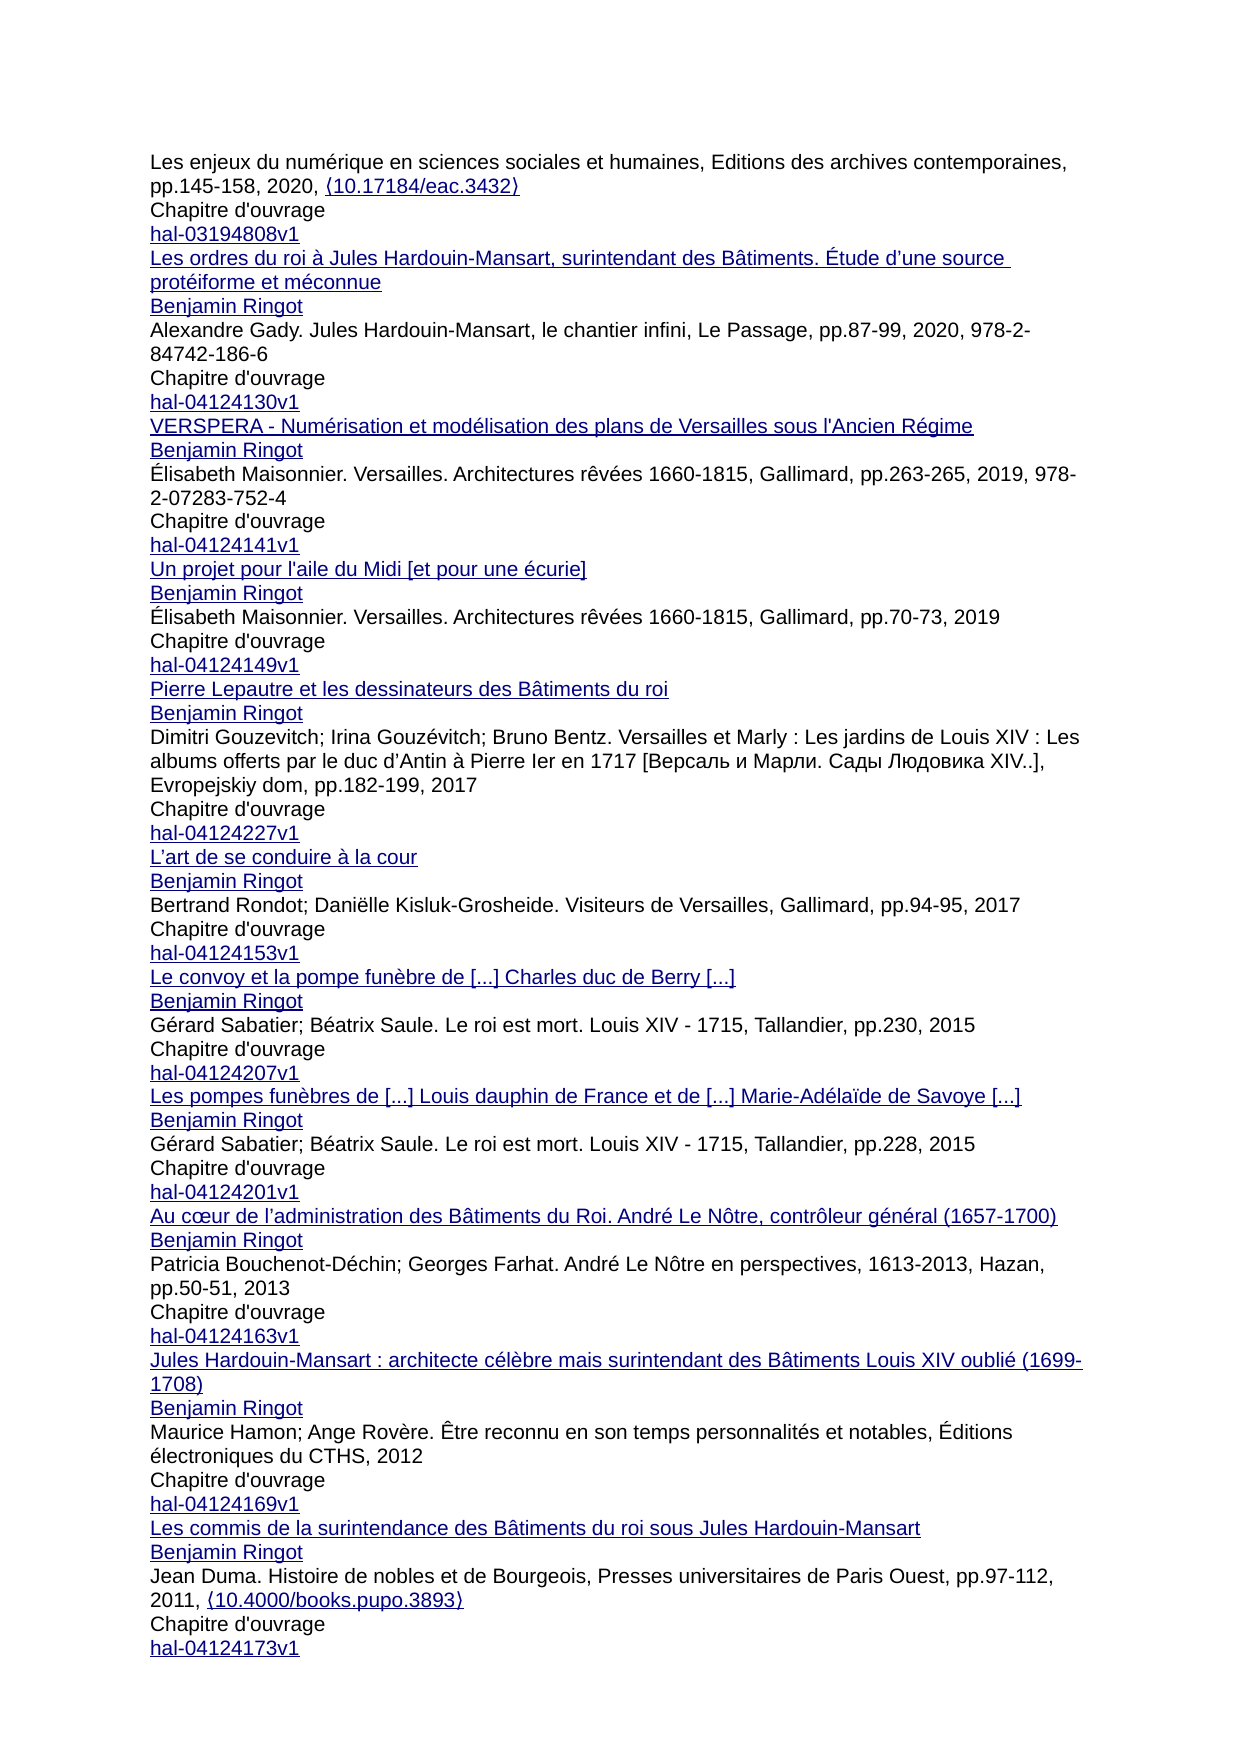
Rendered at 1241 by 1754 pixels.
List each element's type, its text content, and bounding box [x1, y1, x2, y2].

table_cell Un projet pour l'aile du Midi [et pour une écurie] Benjamin Ringot Élisabeth Maisonnier. Versailles. Architectures rêvées 1660-1815, Gallimard, pp.70-73, 2019 Chapitre d'ouvrage hal-04124149v1 [150, 557, 1090, 677]
table_cell Les commis de la surintendance des Bâtiments du roi sous Jules Hardouin-Mansart Benjamin Ringot Jean Duma. Histoire de nobles et de Bourgeois, Presses universitaires de Paris Ouest, pp.97-112, 2011, ⟨10.4000/books.pupo.3893⟩ Chapitre d'ouvrage hal-04124173v1 [150, 1516, 1090, 1659]
table_cell Les pompes funèbres de [...] Louis dauphin de France et de [...] Marie-Adélaïde de Savoye [...] Benjamin Ringot Gérard Sabatier; Béatrix Saule. Le roi est mort. Louis XIV - 1715, Tallandier, pp.228, 2015 Chapitre d'ouvrage hal-04124201v1 [150, 1084, 1090, 1204]
table_cell Le convoy et la pompe funèbre de [...] Charles duc de Berry [...] Benjamin Ringot Gérard Sabatier; Béatrix Saule. Le roi est mort. Louis XIV - 1715, Tallandier, pp.230, 2015 Chapitre d'ouvrage hal-04124207v1 [150, 965, 1090, 1084]
table_cell Jules Hardouin-Mansart : architecte célèbre mais surintendant des Bâtiments Louis XIV oublié (1699-1708) Benjamin Ringot Maurice Hamon; Ange Rovère. Être reconnu en son temps personnalités et notables, Éditions électroniques du CTHS, 2012 Chapitre d'ouvrage hal-04124169v1 [150, 1348, 1090, 1516]
table_cell Au cœur de l’administration des Bâtiments du Roi. André Le Nôtre, contrôleur général (1657-1700) Benjamin Ringot Patricia Bouchenot-Déchin; Georges Farhat. André Le Nôtre en perspectives, 1613-2013, Hazan, pp.50-51, 2013 Chapitre d'ouvrage hal-04124163v1 [150, 1204, 1090, 1348]
table_cell Pierre Lepautre et les dessinateurs des Bâtiments du roi Benjamin Ringot Dimitri Gouzevitch; Irina Gouzévitch; Bruno Bentz. Versailles et Marly : Les jardins de Louis XIV : Les albums offerts par le duc d’Antin à Pierre Ier en 1717 [Версаль и Марли. Сады Людовика XIV..], Evropejskiy dom, pp.182-199, 2017 Chapitre d'ouvrage hal-04124227v1 [150, 677, 1090, 845]
table_cell VERSPERA - Numérisation et modélisation des plans de Versailles sous l'Ancien Régime Benjamin Ringot Élisabeth Maisonnier. Versailles. Architectures rêvées 1660-1815, Gallimard, pp.263-265, 2019, 978-2-07283-752-4 Chapitre d'ouvrage hal-04124141v1 [150, 414, 1090, 557]
table_cell L’art de se conduire à la cour Benjamin Ringot Bertrand Rondot; Daniëlle Kisluk-Grosheide. Visiteurs de Versailles, Gallimard, pp.94-95, 2017 Chapitre d'ouvrage hal-04124153v1 [150, 845, 1090, 964]
table_cell Les ordres du roi à Jules Hardouin-Mansart, surintendant des Bâtiments. Étude d’une source protéiforme et méconnue Benjamin Ringot Alexandre Gady. Jules Hardouin-Mansart, le chantier infini, Le Passage, pp.87-99, 2020, 978-2-84742-186-6 Chapitre d'ouvrage hal-04124130v1 [150, 246, 1090, 413]
table_cell Les enjeux du numérique en sciences sociales et humaines, Editions des archives contemporaines, pp.145-158, 2020, ⟨10.17184/eac.3432⟩ Chapitre d'ouvrage hal-03194808v1 [150, 150, 1090, 246]
